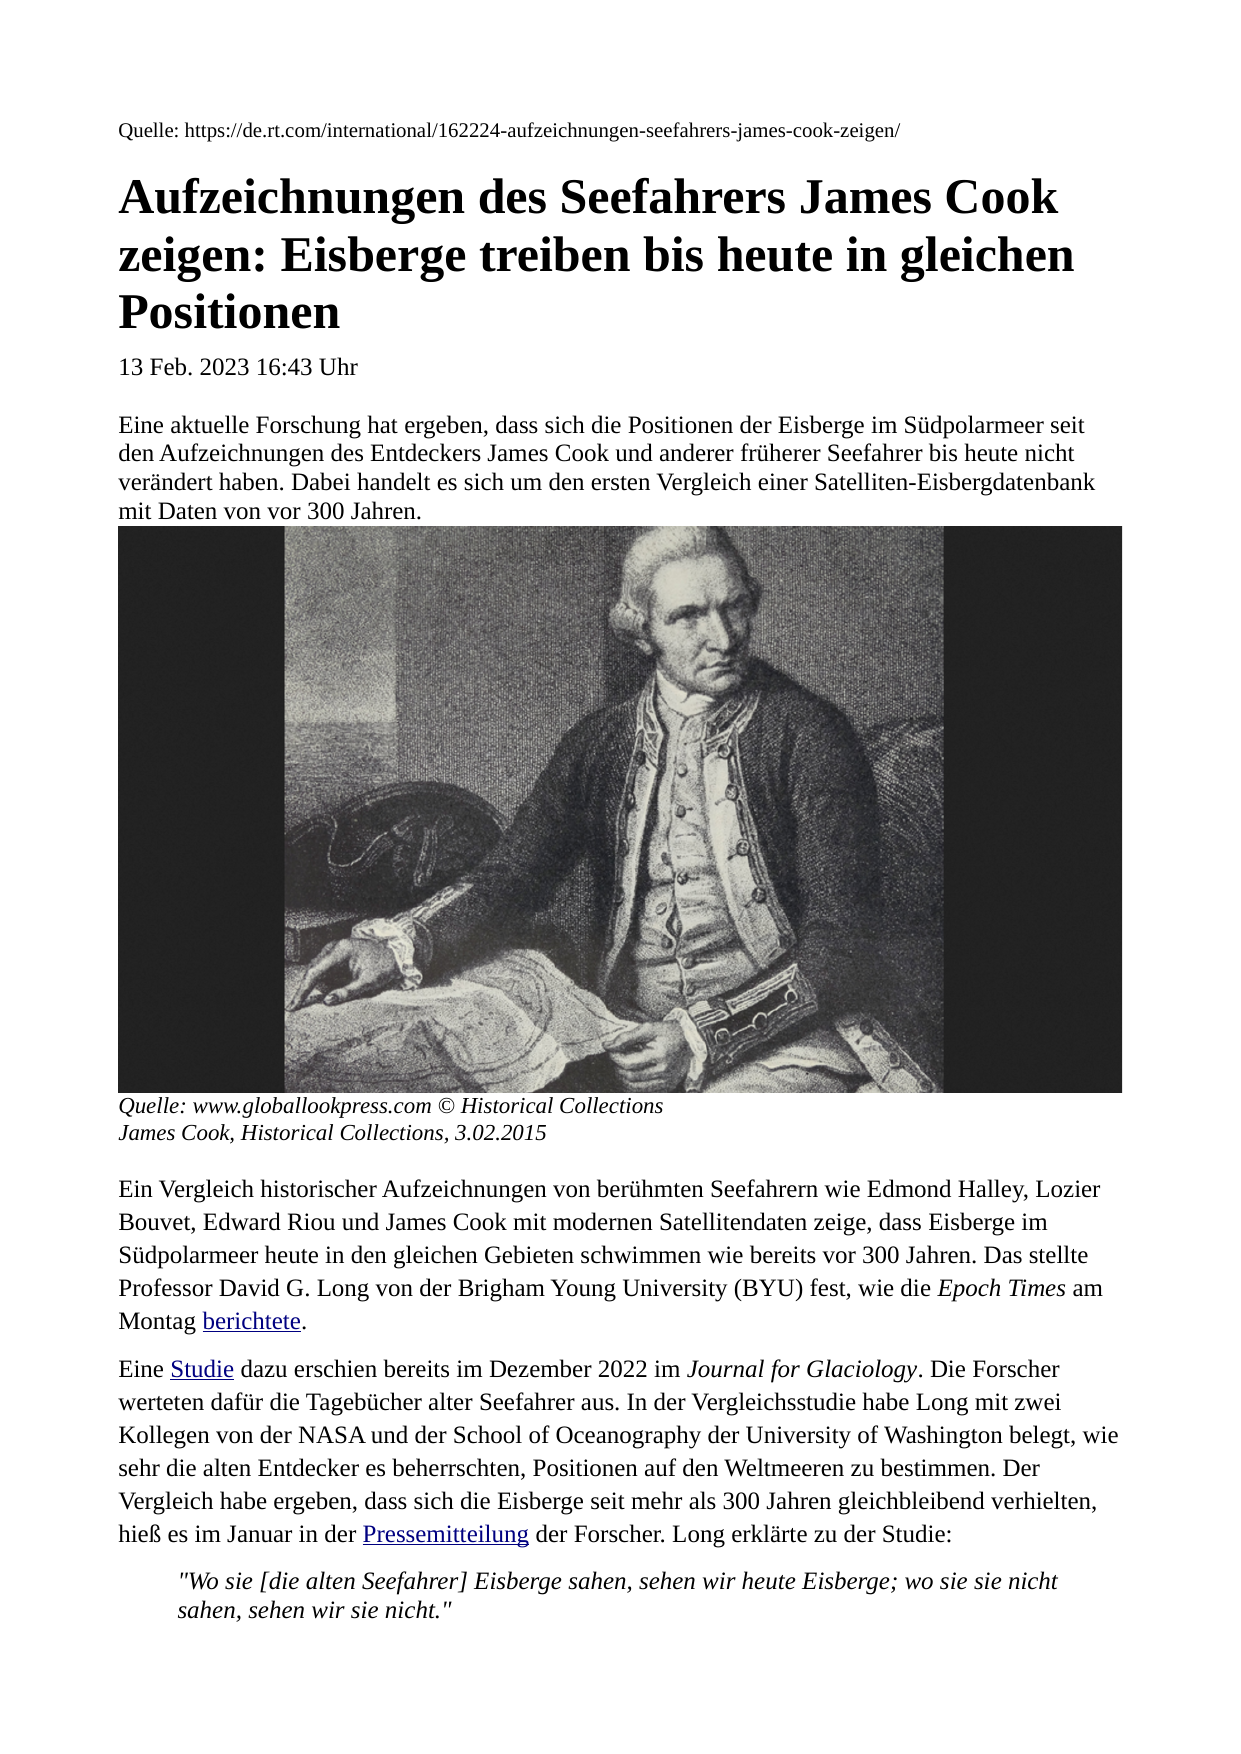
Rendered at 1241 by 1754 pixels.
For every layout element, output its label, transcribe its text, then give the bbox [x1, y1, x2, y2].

text Quelle: https://de.rt.com/international/162224-aufzeichnungen-seefahrers-james-cook-zeigen/ [118, 118, 1122, 142]
text Eine Studie dazu erschien bereits im Dezember 2022 im Journal for Glaciology. Die Forscher werteten dafür die Tagebücher alter Seefahrer aus. In der Vergleichsstudie habe Long mit zwei Kollegen von der NASA und der School of Oceanography der University of Washington belegt, wie sehr die alten Entdecker es beherrschten, Positionen auf den Weltmeeren zu bestimmen. Der Vergleich habe ergeben, dass sich die Eisberge seit mehr als 300 Jahren gleichbleibend verhielten, hieß es im Januar in der Pressemitteilung der Forscher. Long erklärte zu der Studie: [118, 1354, 1122, 1547]
text James Cook, Historical Collections, 3.02.2015 [118, 1119, 1122, 1145]
text Quelle: www.globallookpress.com © Historical Collections [118, 1093, 1122, 1119]
picture [118, 526, 1123, 1093]
text "Wo sie [die alten Seefahrer] Eisberge sahen, sehen wir heute Eisberge; wo sie sie nicht sahen, sehen wir sie nicht." [177, 1566, 1063, 1624]
text Eine aktuelle Forschung hat ergeben, dass sich die Positionen der Eisberge im Südpolarmeer seit den Aufzeichnungen des Entdeckers James Cook und anderer früherer Seefahrer bis heute nicht verändert haben. Dabei handelt es sich um den ersten Vergleich einer Satelliten-Eisbergdatenbank mit Daten von vor 300 Jahren. [118, 410, 1122, 525]
text Ein Vergleich historischer Aufzeichnungen von berühmten Seefahrern wie Edmond Halley, Lozier Bouvet, Edward Riou und James Cook mit modernen Satellitendaten zeige, dass Eisberge im Südpolarmeer heute in den gleichen Gebieten schwimmen wie bereits vor 300 Jahren. Das stellte Professor David G. Long von der Brigham Young University (BYU) fest, wie die Epoch Times am Montag berichtete. [118, 1174, 1122, 1335]
subtitle Aufzeichnungen des Seefahrers James Cook zeigen: Eisberge treiben bis heute in gleichen Positionen [118, 167, 1122, 340]
text 13 Feb. 2023 16:43 Uhr [118, 352, 1122, 381]
